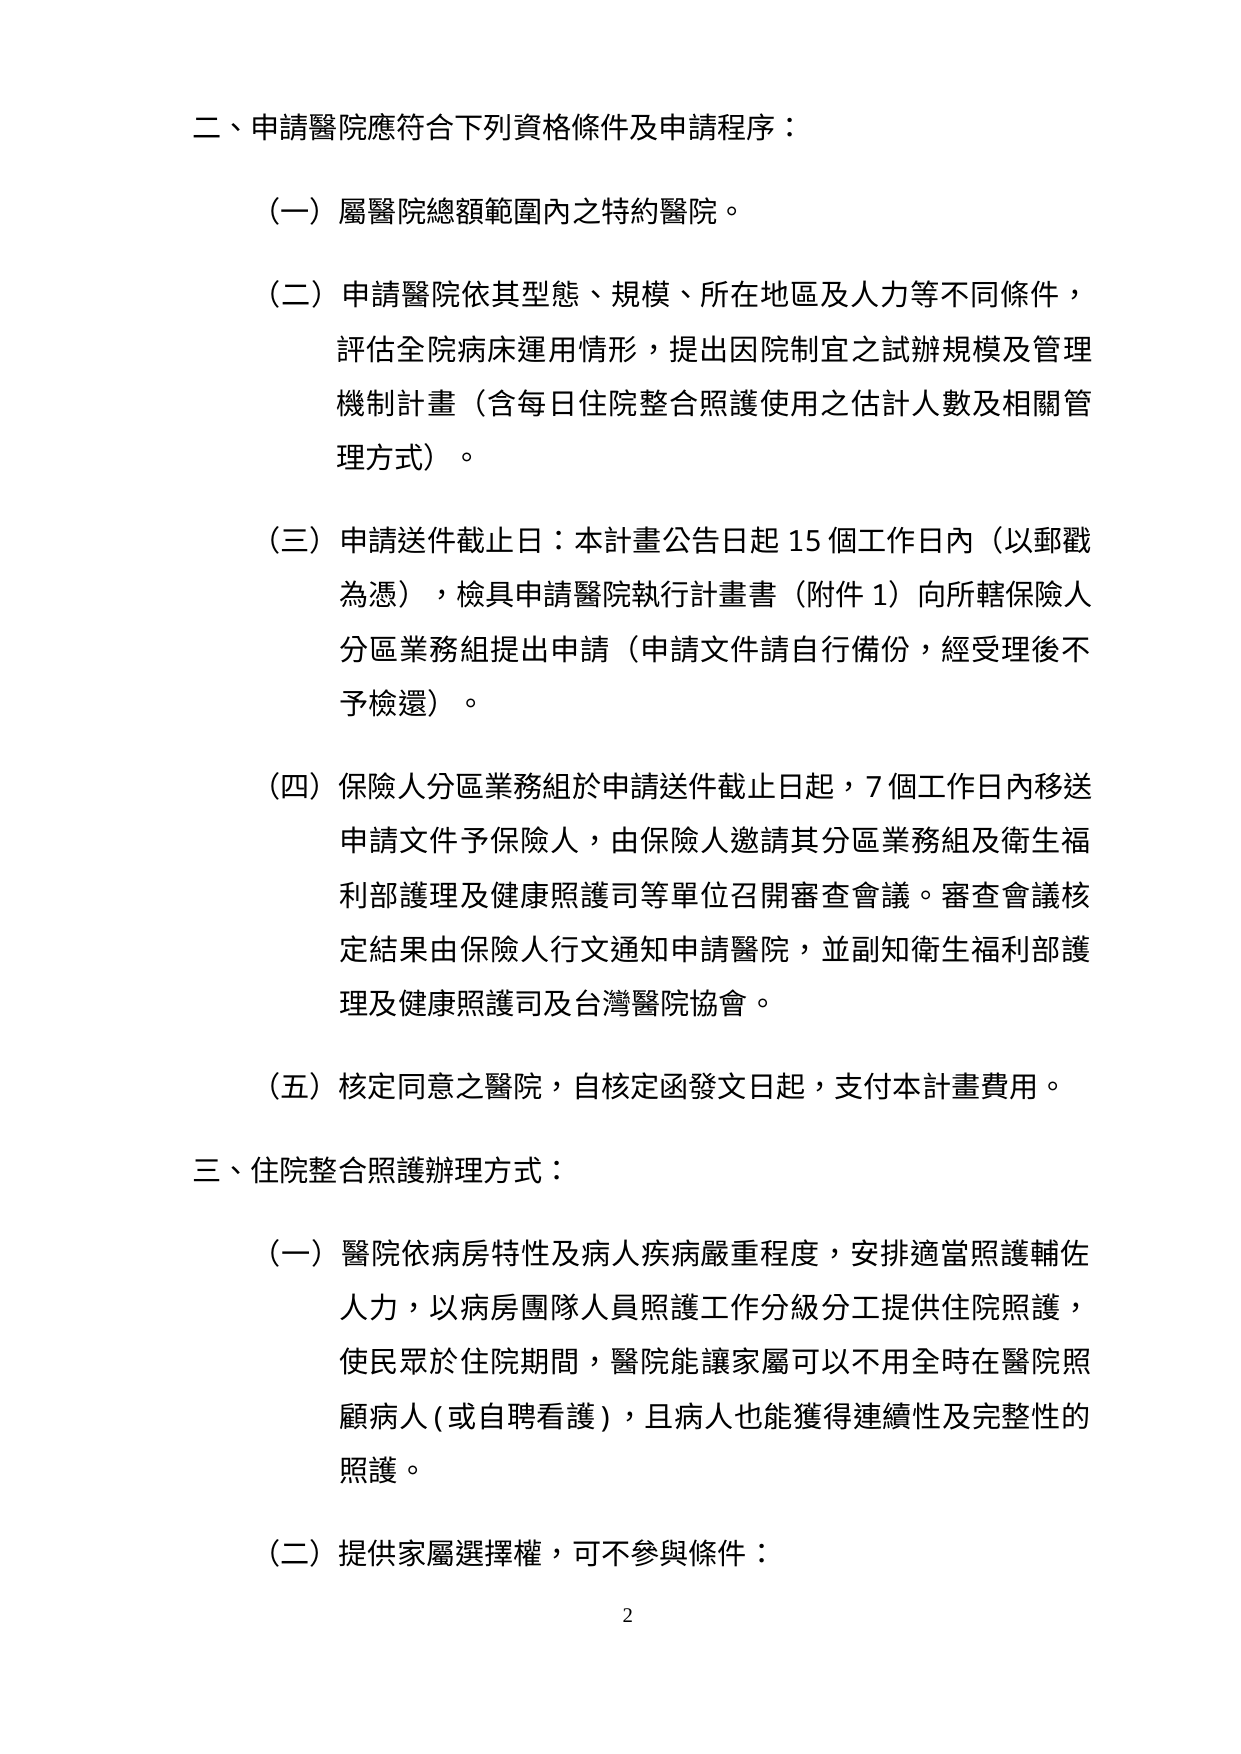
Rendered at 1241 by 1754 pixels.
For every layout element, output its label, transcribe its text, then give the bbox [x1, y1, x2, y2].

text （五）核定同意之醫院，自核定函發文日起，支付本計畫費用。 [251, 1054, 1092, 1108]
text （二）申請醫院依其型態、規模、所在地區及人力等不同條件，評估全院病床運用情形，提出因院制宜之試辦規模及管理機制計畫（含每日住院整合照護使用之估計人數及相關管理方式）。 [251, 262, 1092, 479]
text 二、申請醫院應符合下列資格條件及申請程序： [192, 96, 1092, 150]
text （一）屬醫院總額範圍內之特約醫院。 [251, 179, 1092, 233]
text （二）提供家屬選擇權，可不參與條件： [251, 1521, 1092, 1576]
text （四）保險人分區業務組於申請送件截止日起，7個工作日內移送申請文件予保險人，由保險人邀請其分區業務組及衛生福利部護理及健康照護司等單位召開審查會議。審查會議核定結果由保險人行文通知申請醫院，並副知衛生福利部護理及健康照護司及台灣醫院協會。 [251, 754, 1092, 1025]
text 三、住院整合照護辦理方式： [192, 1138, 1092, 1192]
text （一）醫院依病房特性及病人疾病嚴重程度，安排適當照護輔佐人力，以病房團隊人員照護工作分級分工提供住院照護，使民眾於住院期間，醫院能讓家屬可以不用全時在醫院照顧病人(或自聘看護)，且病人也能獲得連續性及完整性的照護。 [251, 1221, 1092, 1492]
text （三）申請送件截止日：本計畫公告日起15個工作日內（以郵戳為憑），檢具申請醫院執行計畫書（附件1）向所轄保險人分區業務組提出申請（申請文件請自行備份，經受理後不予檢還）。 [251, 508, 1092, 725]
